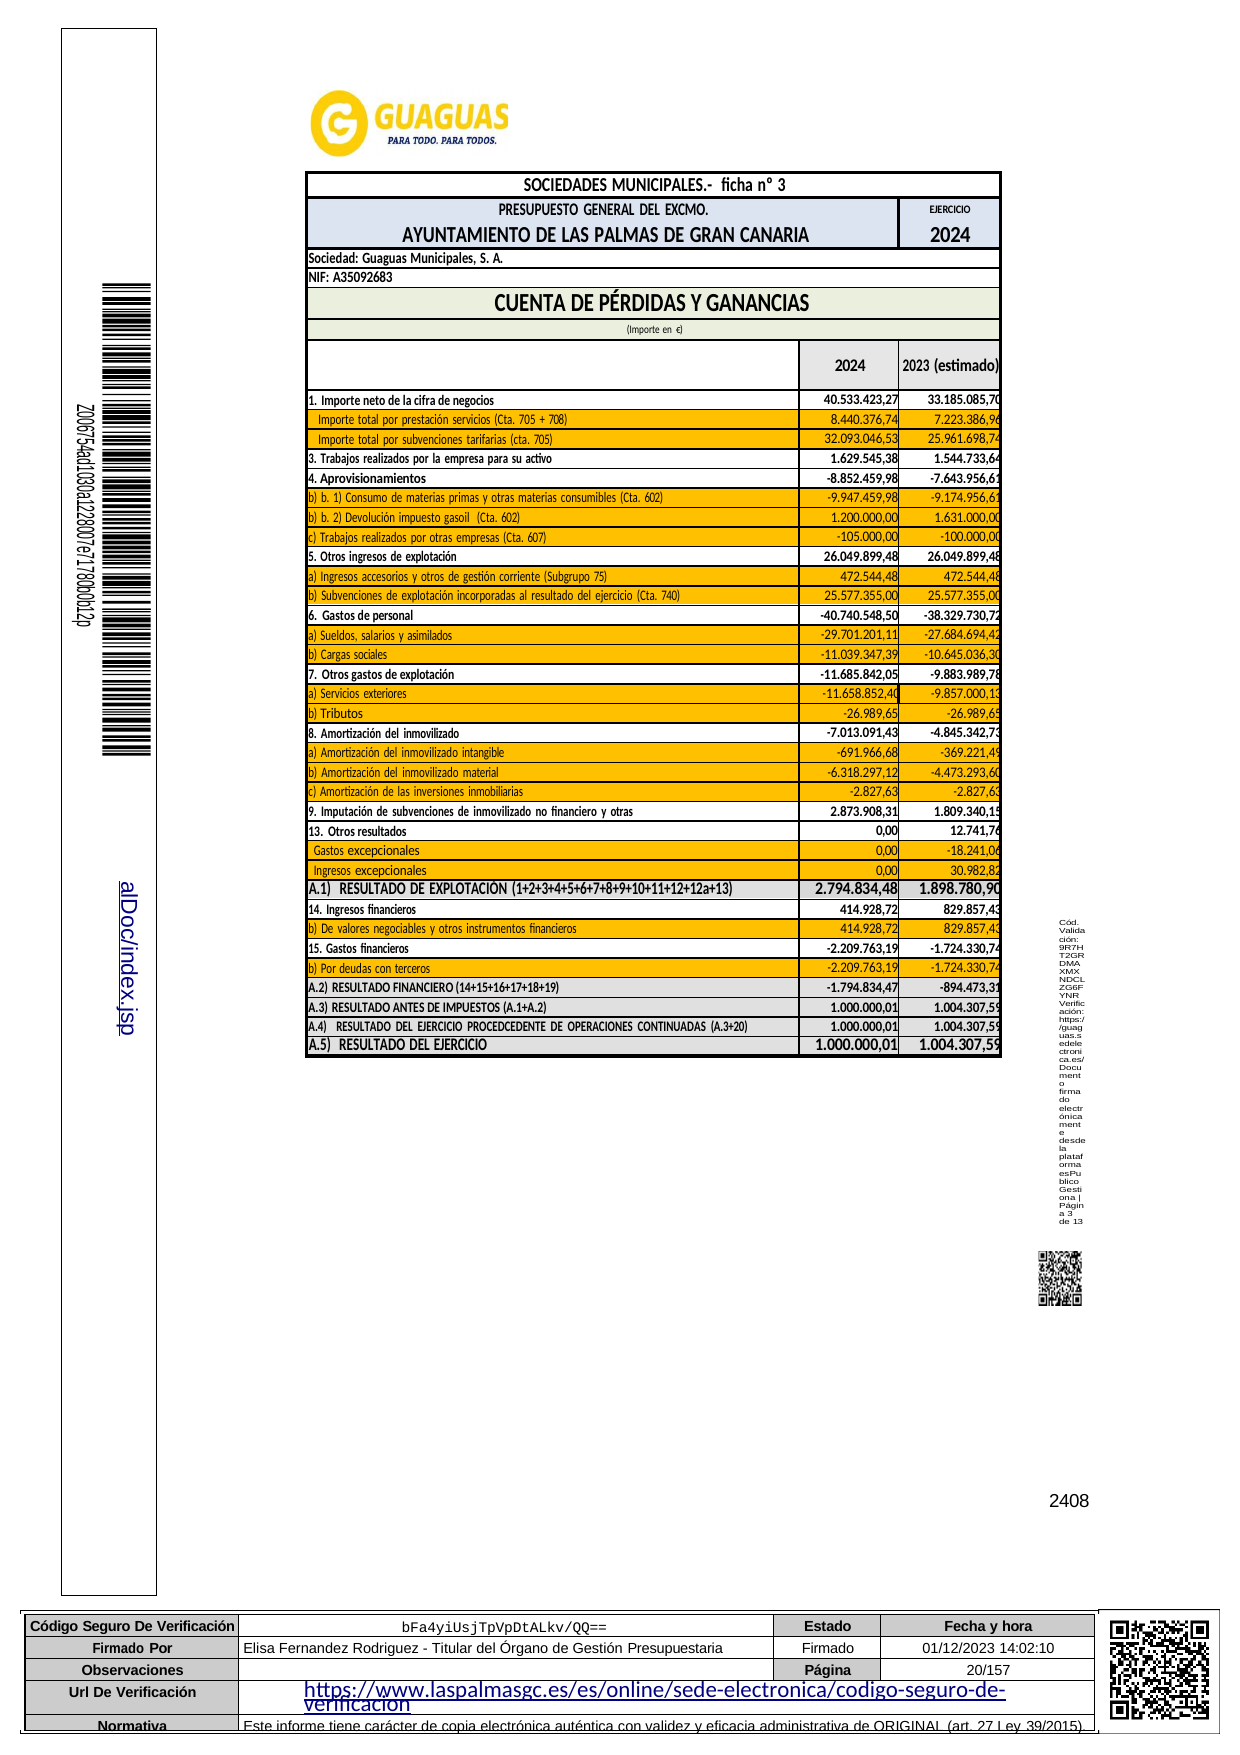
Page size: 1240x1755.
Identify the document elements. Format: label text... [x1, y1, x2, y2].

table_cell 472.544,48 [800, 567, 898, 585]
table_cell c) Amortización de las inversiones inmobiliarias [308, 783, 798, 801]
table_cell -29.701.201,11 [800, 626, 898, 644]
table_cell 2023 (estimado) [899, 341, 999, 389]
text [12, 1492, 61, 1512]
table_cell -105.000,00 [800, 528, 898, 546]
table_cell a) Servicios exteriores [308, 685, 798, 703]
table_cell -9.883.989,78 [899, 665, 999, 683]
table_cell b) De valores negociables y otros instrumentos financieros [308, 920, 798, 938]
table_cell a) Ingresos accesorios y otros de gestión corriente (Subgrupo 75) [308, 567, 798, 585]
table_cell Importe total por subvenciones tarifarias (cta. 705) [308, 430, 798, 448]
table_cell b) Amortización del inmovilizado material [308, 763, 798, 781]
table_cell PRESUPUESTO GENERAL DEL EXCMO. AYUNTAMIENTO DE LAS PALMAS DE GRAN CANARIA [308, 199, 897, 247]
table_cell 1.004.307,59 [899, 1018, 999, 1036]
table_cell -691.966,68 [800, 743, 898, 761]
table_cell 1.631.000,00 [899, 508, 999, 526]
table_cell 26.049.899,48 [899, 547, 999, 565]
table_cell a) Amortización del inmovilizado intangible [308, 743, 798, 761]
table_cell -27.684.694,42 [899, 626, 999, 644]
table_cell 33.185.085,70 [899, 391, 999, 409]
table_cell b) Tributos [308, 704, 798, 722]
table_cell -100.000,00 [899, 528, 999, 546]
text COPIA AUTÉNTICA que puede ser comprobada mediante el Código Seguro de Verificación en http://sedeelectronica.laspalmasgc.es/valDoc/index.jsp [112, 881, 143, 1283]
table_cell -9.947.459,98 [800, 489, 898, 507]
table_cell Importe total por prestación servicios (Cta. 705 + 708) [308, 410, 798, 428]
table_cell b) Subvenciones de explotación incorporadas al resultado del ejercicio (Cta. 740) [308, 587, 798, 604]
table_cell 1.629.545,38 [800, 450, 898, 467]
table_cell -26.989,65 [899, 704, 999, 722]
table_cell EJERCICIO 2024 [900, 199, 999, 247]
table_cell 32.093.046,53 [800, 430, 898, 448]
table_cell 1.004.307,59 [899, 1037, 999, 1054]
table_cell -1.794.834,47 [800, 978, 898, 996]
table_cell 7. Otros gastos de explotación [308, 665, 798, 683]
table_header SOCIEDADES MUNICIPALES.- ficha nº 3 [308, 174, 999, 196]
table_cell 4. Aprovisionamientos [308, 469, 798, 487]
table_cell c) Trabajos realizados por otras empresas (Cta. 607) [308, 528, 798, 546]
table_cell 2.873.908,31 [800, 802, 898, 820]
table_cell -11.685.842,05 [800, 665, 898, 683]
table_cell -8.852.459,98 [800, 469, 898, 487]
table_cell 5. Otros ingresos de explotación [308, 547, 798, 565]
table_cell -369.221,49 [899, 743, 999, 761]
table_cell -2.827,63 [899, 783, 999, 801]
table_cell 829.857,43 [899, 920, 999, 938]
table_cell 0,00 [800, 822, 898, 840]
table_cell 1.544.733,64 [899, 450, 999, 467]
table_cell 1.898.780,90 [899, 881, 999, 898]
table_cell 8. Amortización del inmovilizado [308, 724, 798, 742]
table_cell 26.049.899,48 [800, 547, 898, 565]
table_cell 1.004.307,59 [899, 998, 999, 1016]
table_cell A.2) RESULTADO FINANCIERO (14+15+16+17+18+19) [308, 978, 798, 996]
table_cell b) Cargas sociales [308, 645, 798, 663]
table_cell 1.000.000,01 [800, 1018, 898, 1036]
table_cell 3. Trabajos realizados por la empresa para su activo [308, 450, 798, 467]
text [62, 1492, 156, 1512]
table_cell Sociedad: Guaguas Municipales, S. A. [308, 250, 999, 267]
table_cell b) b. 2) Devolución impuesto gasoil (Cta. 602) [308, 508, 798, 526]
table_cell -9.857.000,13 [900, 685, 999, 703]
table_cell -2.209.763,19 [800, 939, 898, 957]
table_cell A.1) RESULTADO DE EXPLOTACIÓN (1+2+3+4+5+6+7+8+9+10+11+12+12a+13) [308, 881, 798, 898]
table_cell CUENTA DE PÉRDIDAS Y GANANCIAS [308, 288, 999, 318]
table_cell 25.961.698,74 [899, 430, 999, 448]
table_cell -11.658.852,40 [800, 685, 897, 703]
table_cell -4.845.342,73 [899, 724, 999, 742]
table_cell -10.645.036,30 [899, 645, 999, 663]
table_cell (Importe en €) [308, 320, 999, 339]
table_cell -18.241,06 [899, 841, 999, 859]
table_cell 7.223.386,96 [899, 410, 999, 428]
text Documento firmado electrónicamente desde la plataforma esPublico Gestiona | Página 3 de 13 [1059, 1064, 1086, 1226]
table_cell -38.329.730,72 [899, 606, 999, 624]
table_cell b) Por deudas con terceros [308, 959, 798, 977]
table_cell -11.039.347,39 [800, 645, 898, 663]
table_cell -40.740.548,50 [800, 606, 898, 624]
table_cell 0,00 [800, 841, 898, 859]
table_cell 25.577.355,00 [899, 587, 999, 604]
text Z006754ad1030a1228007e71780b0b12p [72, 404, 100, 637]
table_cell Gastos excepcionales [308, 841, 798, 859]
text Cód. Validación: 9R7HT2GRDMAXMXNDCLZG6FYNR [1059, 919, 1086, 1001]
table_cell 8.440.376,74 [800, 410, 898, 428]
table_cell A.5) RESULTADO DEL EJERCICIO [308, 1037, 798, 1054]
table_cell -2.209.763,19 [800, 959, 898, 977]
table_cell 472.544,48 [899, 567, 999, 585]
table_cell 1.000.000,01 [800, 998, 898, 1016]
table_cell NIF: A35092683 [308, 269, 999, 287]
table_cell -1.724.330,74 [899, 959, 999, 977]
table_cell -6.318.297,12 [800, 763, 898, 781]
table_cell 2.794.834,48 [800, 881, 898, 898]
table_cell [308, 341, 798, 389]
table_cell 15. Gastos financieros [308, 939, 798, 957]
table_cell 25.577.355,00 [800, 587, 898, 604]
table_cell 12.741,76 [899, 822, 999, 840]
table_cell -7.013.091,43 [800, 724, 898, 742]
table_cell 40.533.423,27 [800, 391, 898, 409]
table_cell -7.643.956,61 [899, 469, 999, 487]
table_cell -1.724.330,74 [899, 939, 999, 957]
text 2408 [157, 1492, 1090, 1512]
table_cell 1.200.000,00 [800, 508, 898, 526]
table_cell -894.473,31 [899, 978, 999, 996]
table_cell a) Sueldos, salarios y asimilados [308, 626, 798, 644]
table_cell 14. Ingresos financieros [308, 900, 798, 918]
table_cell 1. Importe neto de la cifra de negocios [308, 391, 798, 409]
table_cell 9. Imputación de subvenciones de inmovilizado no financiero y otras [308, 802, 798, 820]
table_cell 829.857,43 [899, 900, 999, 918]
text Verificación: https://guaguas.sedelectronica.es/ [1059, 1001, 1086, 1064]
table_cell A.3) RESULTADO ANTES DE IMPUESTOS (A.1+A.2) [308, 998, 798, 1016]
table_cell 0,00 [800, 861, 898, 879]
table_cell A.4) RESULTADO DEL EJERCICIO PROCEDCEDENTE DE OPERACIONES CONTINUADAS (A.3+20) [308, 1018, 798, 1036]
table_cell b) b. 1) Consumo de materias primas y otras materias consumibles (Cta. 602) [308, 489, 798, 507]
table_cell 1.000.000,01 [800, 1037, 898, 1054]
table_cell 2024 [800, 341, 898, 389]
table_cell -2.827,63 [800, 783, 898, 801]
table_cell 414.928,72 [800, 900, 898, 918]
table_cell Ingresos excepcionales [308, 861, 798, 879]
table_cell 13. Otros resultados [308, 822, 798, 840]
table_cell 1.809.340,15 [899, 802, 999, 820]
table_cell 6. Gastos de personal [308, 606, 798, 624]
table_cell -4.473.293,60 [899, 763, 999, 781]
table_cell -9.174.956,61 [899, 489, 999, 507]
table_cell 414.928,72 [800, 920, 898, 938]
table_cell 30.982,82 [899, 861, 999, 879]
table_cell -26.989,65 [800, 704, 898, 722]
